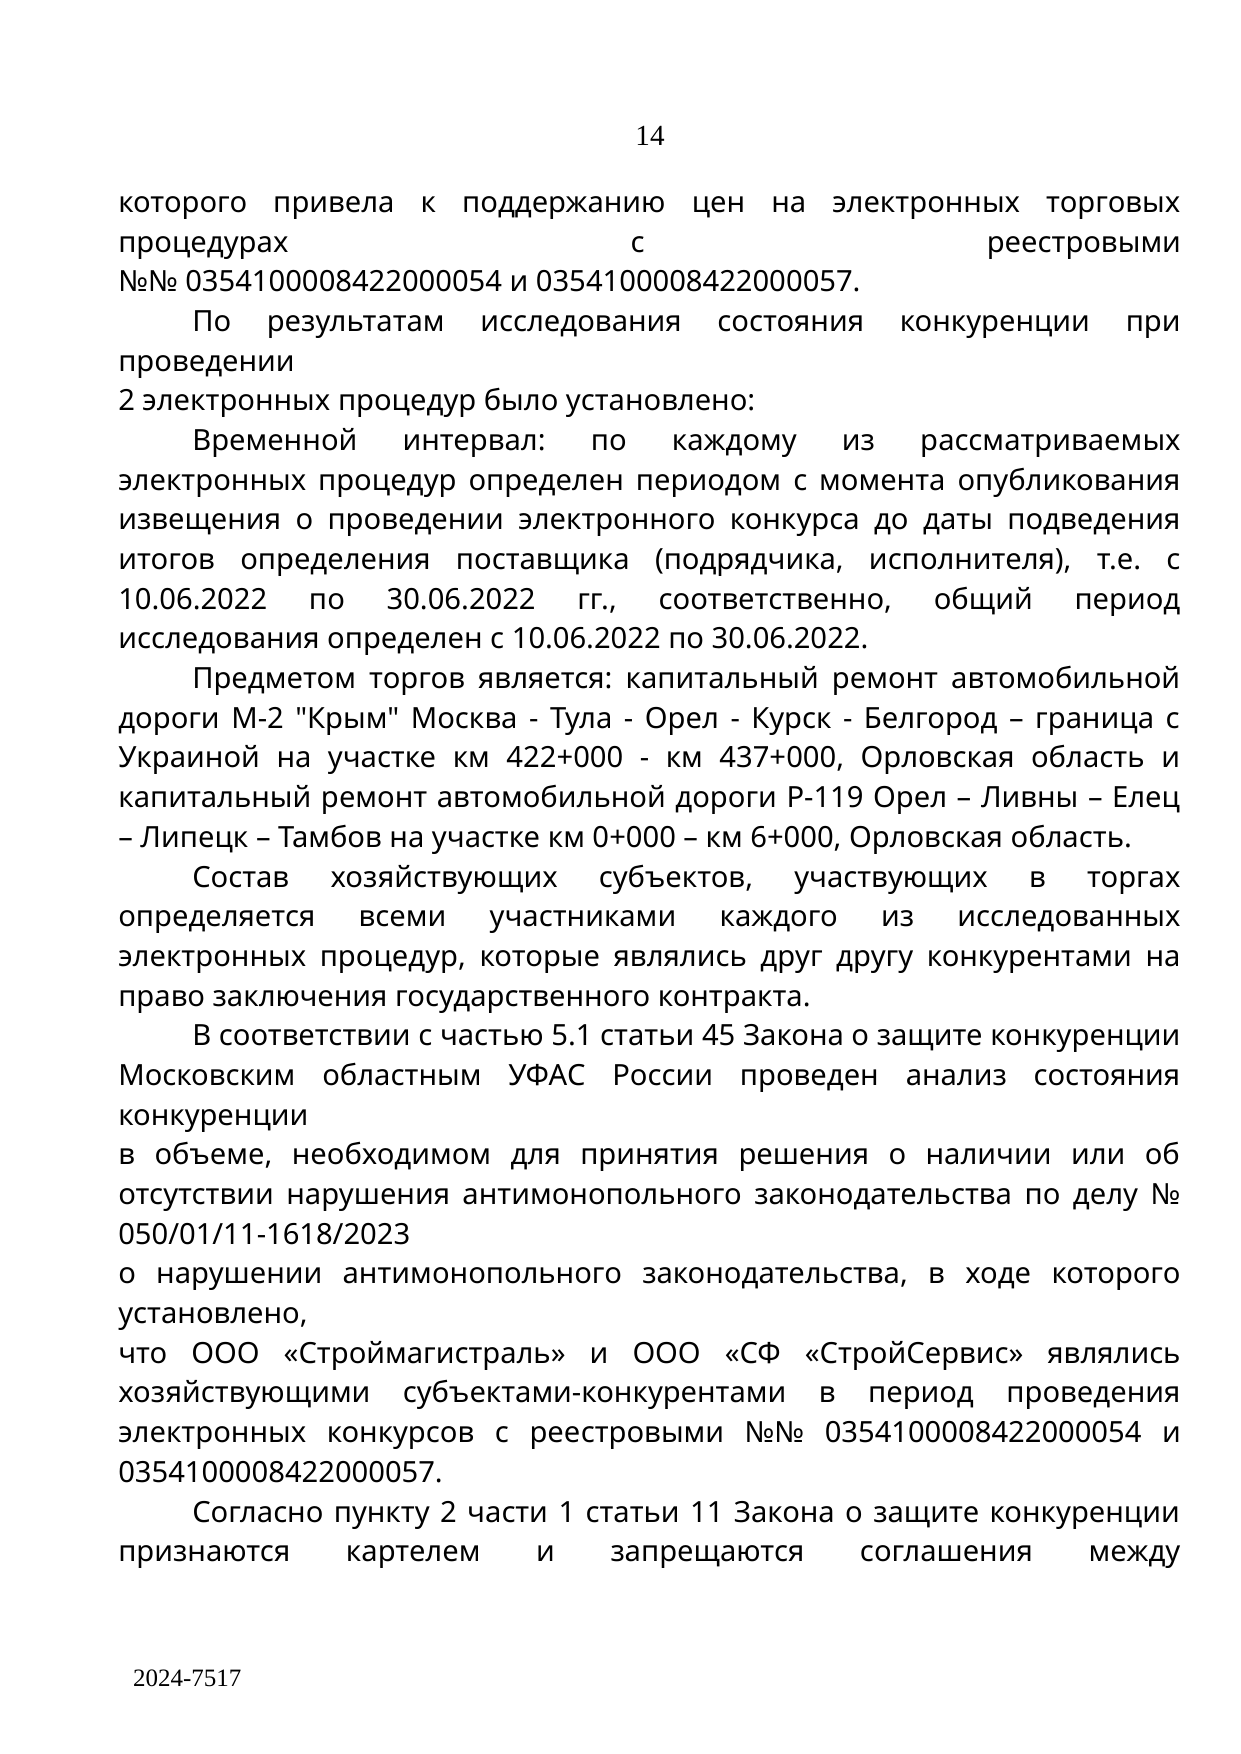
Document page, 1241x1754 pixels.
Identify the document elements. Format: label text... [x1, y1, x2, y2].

text которого привела к поддержанию цен на электронных торговых процедурах с реестровыми №№ 0354100008422000054 и 0354100008422000057. [118, 181, 1181, 300]
text Согласно пункту 2 части 1 статьи 11 Закона о защите конкуренции признаются картелем и запрещаются соглашения между [118, 1491, 1181, 1570]
text В соответствии с частью 5.1 статьи 45 Закона о защите конкуренции Московским областным УФАС России проведен анализ состояния конкуренции в объеме, необходимом для принятия решения о наличии или об отсутствии нарушения антимонопольного законодательства по делу № 050/01/11-1618/2023 о нарушении антимонопольного законодательства, в ходе которого установлено, что ООО «Строймагистраль» и ООО «СФ «СтройСервис» являлись хозяйствующими субъектами-конкурентами в период проведения электронных конкурсов с реестровыми №№ 0354100008422000054 и 0354100008422000057. [118, 1014, 1181, 1491]
text Состав хозяйствующих субъектов, участвующих в торгах определяется всеми участниками каждого из исследованных электронных процедур, которые являлись друг другу конкурентами на право заключения государственного контракта. [118, 856, 1181, 1014]
text Предметом торгов является: капитальный ремонт автомобильной дороги М-2 "Крым" Москва - Тула - Орел - Курск - Белгород – граница с Украиной на участке км 422+000 - км 437+000, Орловская область и капитальный ремонт автомобильной дороги Р-119 Орел – Ливны – Елец – Липецк – Тамбов на участке км 0+000 – км 6+000, Орловская область. [118, 657, 1181, 856]
text Временной интервал: по каждому из рассматриваемых электронных процедур определен периодом с момента опубликования извещения о проведении электронного конкурса до даты подведения итогов определения поставщика (подрядчика, исполнителя), т.е. с 10.06.2022 по 30.06.2022 гг., соответственно, общий период исследования определен с 10.06.2022 по 30.06.2022. [118, 419, 1181, 657]
text По результатам исследования состояния конкуренции при проведении 2 электронных процедур было установлено: [118, 300, 1181, 419]
